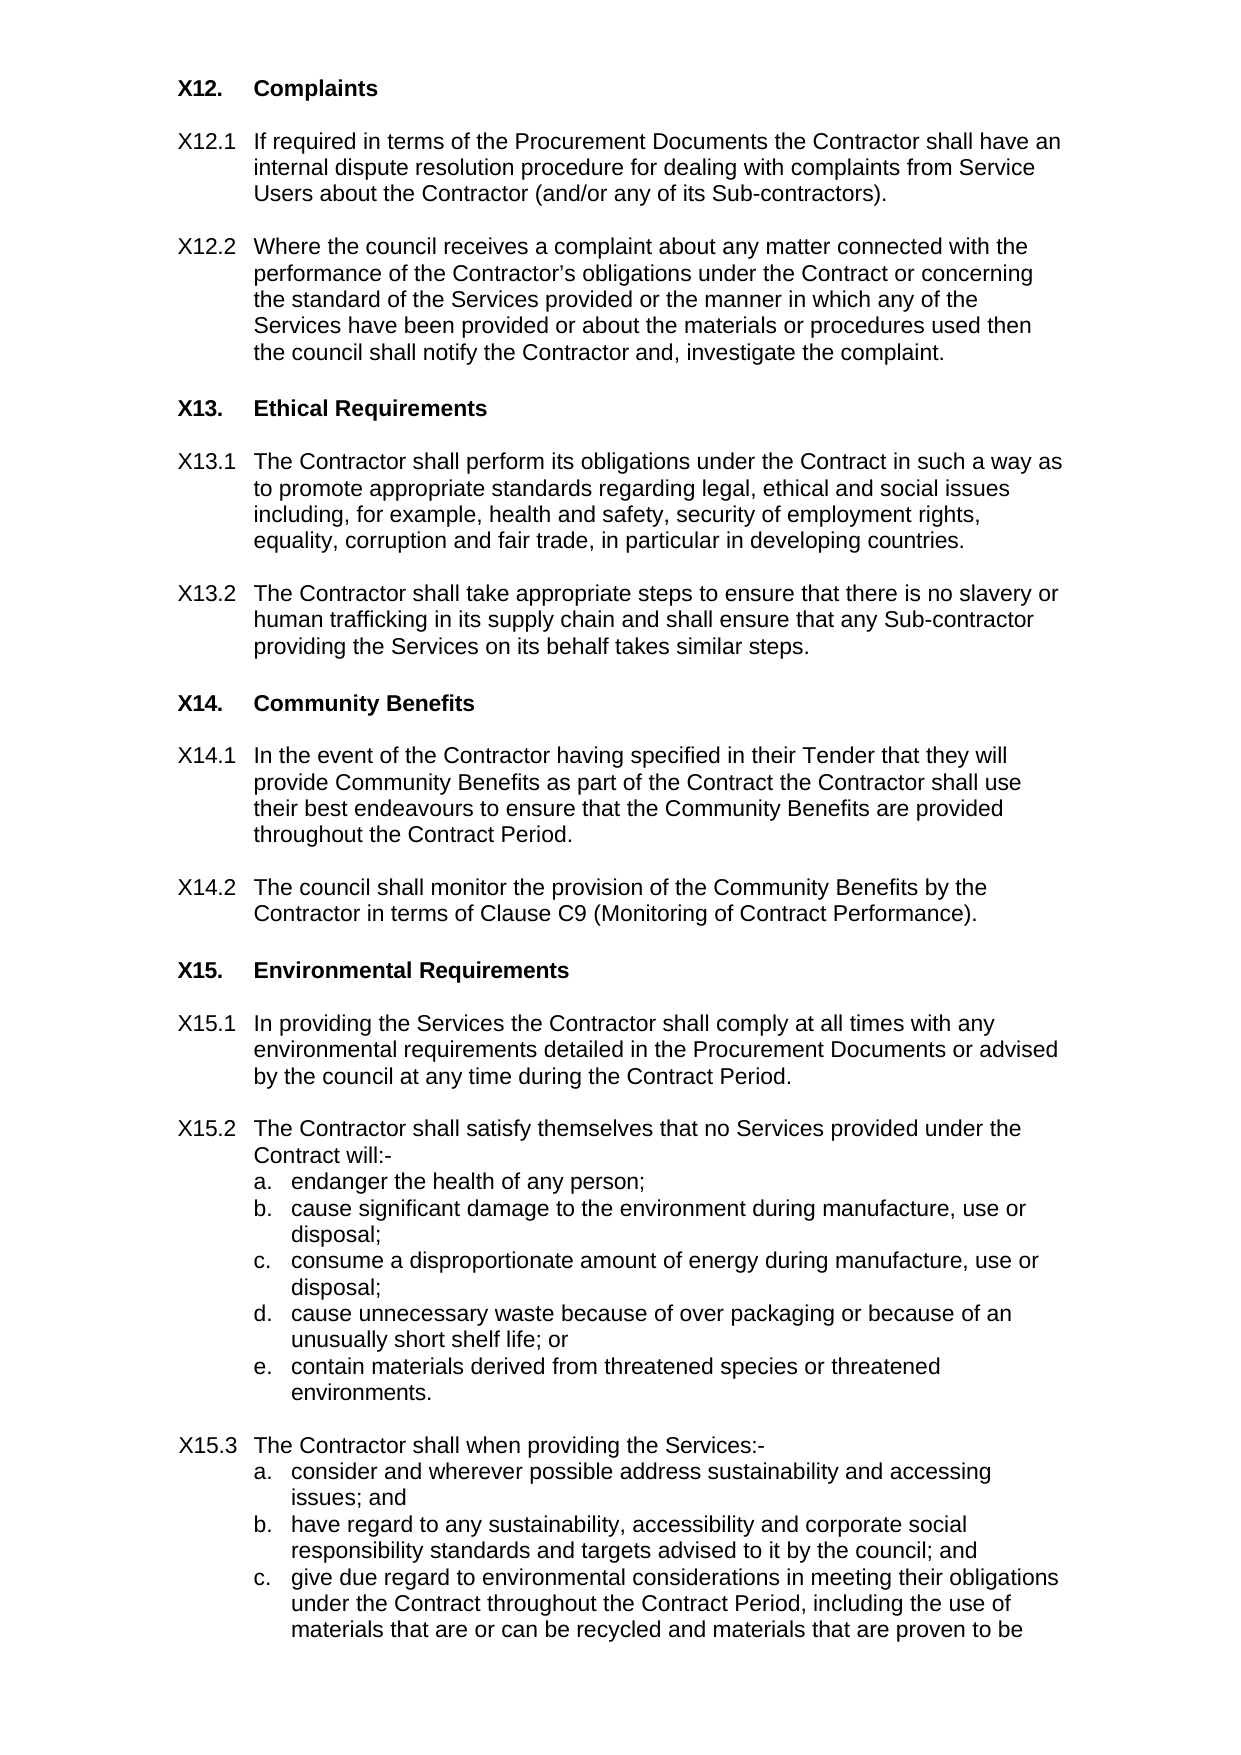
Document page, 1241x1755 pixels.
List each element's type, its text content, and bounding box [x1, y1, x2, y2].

list contain materials derived from threatened species or threatened environments. [253, 1353, 1063, 1405]
list have regard to any sustainability, accessibility and corporate social responsibility standards and targets advised to it by the council; and [253, 1511, 1063, 1563]
subtitle X15. Environmental Requirements [103, 957, 1063, 984]
list give due regard to environmental considerations in meeting their obligations under the Contract throughout the Contract Period, including the use of materials that are or can be recycled and materials that are proven to be [253, 1563, 1063, 1642]
text X13.2 The Contractor shall take appropriate steps to ensure that there is no slavery or human trafficking in its supply chain and shall ensure that any Sub-contractor providing the Services on its behalf takes similar steps. [177, 580, 1063, 659]
list consider and wherever possible address sustainability and accessing issues; and [253, 1458, 1063, 1511]
text X15.1 In providing the Services the Contractor shall comply at all times with any environmental requirements detailed in the Procurement Documents or advised by the council at any time during the Contract Period. [177, 1010, 1063, 1089]
text X14.1 In the event of the Contractor having specified in their Tender that they will provide Community Benefits as part of the Contract the Contractor shall use their best endeavours to ensure that the Community Benefits are provided throughout the Contract Period. [177, 742, 1063, 848]
text X14.2 The council shall monitor the provision of the Community Benefits by the Contractor in terms of Clause C9 (Monitoring of Contract Performance). [177, 874, 1063, 927]
subtitle X12. Complaints [103, 75, 1063, 101]
text X15.2 The Contractor shall satisfy themselves that no Services provided under the Contract will:- [177, 1115, 1063, 1168]
text X12.1 If required in terms of the Procurement Documents the Contractor shall have an internal dispute resolution procedure for dealing with complaints from Service Users about the Contractor (and/or any of its Sub-contractors). [177, 128, 1063, 207]
text X13.1 The Contractor shall perform its obligations under the Contract in such a way as to promote appropriate standards regarding legal, ethical and social issues including, for example, health and safety, security of employment rights, equality, corruption and fair trade, in particular in developing countries. [177, 448, 1063, 553]
subtitle X14. Community Benefits [103, 689, 1063, 716]
text X12.2 Where the council receives a complaint about any matter connected with the performance of the Contractor’s obligations under the Contract or concerning the standard of the Services provided or the manner in which any of the Services have been provided or about the materials or procedures used then the council shall notify the Contractor and, investigate the complaint. [177, 233, 1063, 365]
list consume a disproportionate amount of energy during manufacture, use or disposal; [253, 1247, 1063, 1300]
list cause significant damage to the environment during manufacture, use or disposal; [253, 1194, 1063, 1247]
list endanger the health of any person; [253, 1168, 1063, 1194]
list cause unnecessary waste because of over packaging or because of an unusually short shelf life; or [253, 1300, 1063, 1353]
text X15.3 The Contractor shall when providing the Services:- [103, 1432, 1063, 1458]
subtitle X13. Ethical Requirements [103, 395, 1063, 422]
